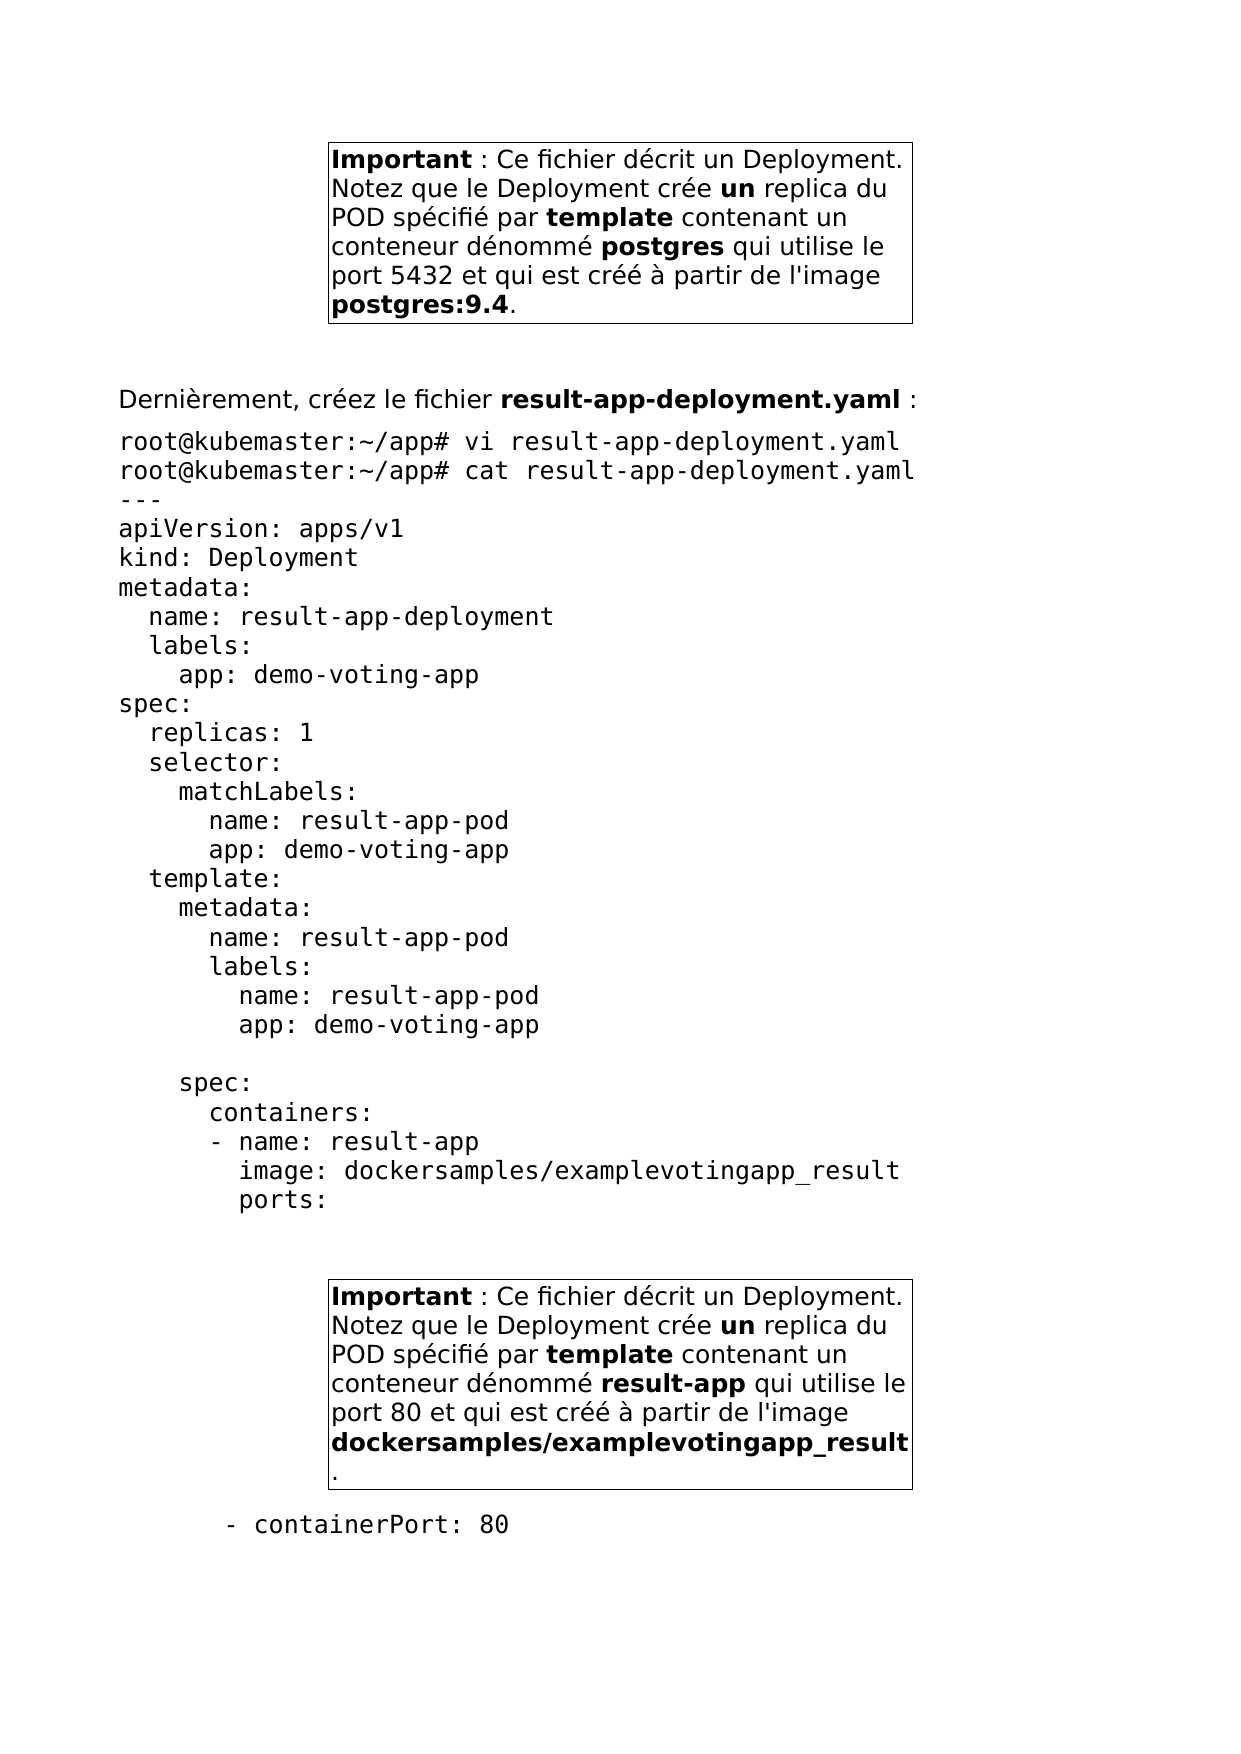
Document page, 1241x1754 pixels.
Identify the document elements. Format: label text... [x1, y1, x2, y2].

table_header Important : Ce fichier décrit un Deployment. Notez que le Deployment crée un replica du POD spécifié par template contenant un conteneur dénommé result-app qui utilise le port 80 et qui est créé à partir de l'image dockersamples/examplevotingapp_result. [329, 1280, 912, 1489]
table_header Important : Ce fichier décrit un Deployment. Notez que le Deployment crée un replica du POD spécifié par template contenant un conteneur dénommé postgres qui utilise le port 5432 et qui est créé à partir de l'image postgres:9.4. [329, 143, 912, 323]
text Dernièrement, créez le fichier result-app-deployment.yaml : [118, 385, 1122, 414]
text root@kubemaster:~/app# vi result-app-deployment.yaml root@kubemaster:~/app# cat result-app-deployment.yaml --- apiVersion: apps/v1 kind: Deployment metadata: name: result-app-deployment labels: app: demo-voting-app spec: replicas: 1 selector: matchLabels: name: result-app-pod app: demo-voting-app template: metadata: name: result-app-pod labels: name: result-app-pod app: demo-voting-app spec: containers: - name: result-app image: dockersamples/examplevotingapp_result ports: - containerPort: 80 [118, 427, 1122, 1539]
